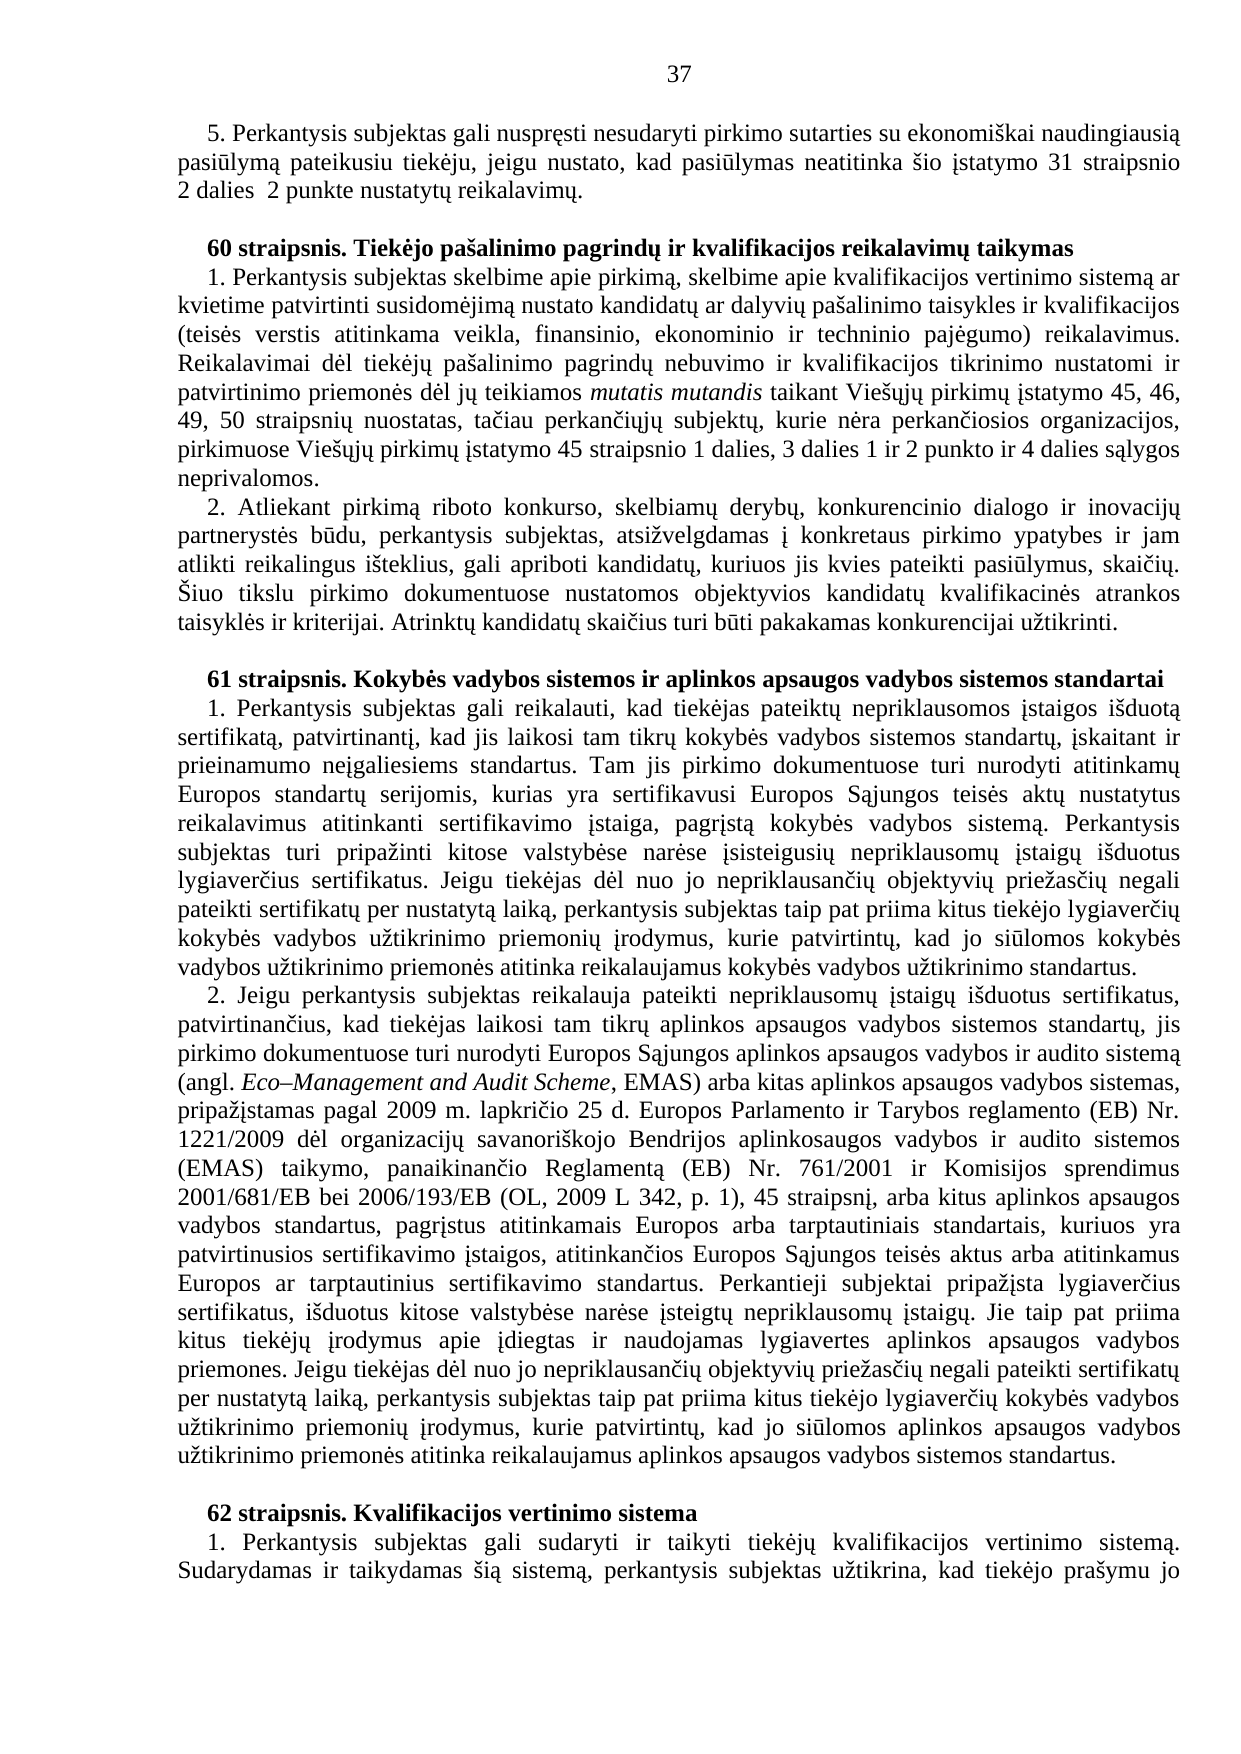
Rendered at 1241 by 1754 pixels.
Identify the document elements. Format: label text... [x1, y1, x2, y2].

text 60 straipsnis. Tiekėjo pašalinimo pagrindų ir kvalifikacijos reikalavimų taikymas [177, 233, 1181, 262]
text 5. Perkantysis subjektas gali nuspręsti nesudaryti pirkimo sutarties su ekonomiškai naudingiausią pasiūlymą pateikusiu tiekėju, jeigu nustato, kad pasiūlymas neatitinka šio įstatymo 31 straipsnio 2 dalies 2 punkte nustatytų reikalavimų. [177, 118, 1181, 204]
text 61 straipsnis. Kokybės vadybos sistemos ir aplinkos apsaugos vadybos sistemos standartai [177, 664, 1181, 693]
text 1. Perkantysis subjektas gali reikalauti, kad tiekėjas pateiktų nepriklausomos įstaigos išduotą sertifikatą, patvirtinantį, kad jis laikosi tam tikrų kokybės vadybos sistemos standartų, įskaitant ir prieinamumo neįgaliesiems standartus. Tam jis pirkimo dokumentuose turi nurodyti atitinkamų Europos standartų serijomis, kurias yra sertifikavusi Europos Sąjungos teisės aktų nustatytus reikalavimus atitinkanti sertifikavimo įstaiga, pagrįstą kokybės vadybos sistemą. Perkantysis subjektas turi pripažinti kitose valstybėse narėse įsisteigusių nepriklausomų įstaigų išduotus lygiaverčius sertifikatus. Jeigu tiekėjas dėl nuo jo nepriklausančių objektyvių priežasčių negali pateikti sertifikatų per nustatytą laiką, perkantysis subjektas taip pat priima kitus tiekėjo lygiaverčių kokybės vadybos užtikrinimo priemonių įrodymus, kurie patvirtintų, kad jo siūlomos kokybės vadybos užtikrinimo priemonės atitinka reikalaujamus kokybės vadybos užtikrinimo standartus. [177, 693, 1181, 981]
text 2. Jeigu perkantysis subjektas reikalauja pateikti nepriklausomų įstaigų išduotus sertifikatus, patvirtinančius, kad tiekėjas laikosi tam tikrų aplinkos apsaugos vadybos sistemos standartų, jis pirkimo dokumentuose turi nurodyti Europos Sąjungos aplinkos apsaugos vadybos ir audito sistemą (angl. Eco–Management and Audit Scheme, EMAS) arba kitas aplinkos apsaugos vadybos sistemas, pripažįstamas pagal 2009 m. lapkričio 25 d. Europos Parlamento ir Tarybos reglamento (EB) Nr. 1221/2009 dėl organizacijų savanoriškojo Bendrijos aplinkosaugos vadybos ir audito sistemos (EMAS) taikymo, panaikinančio Reglamentą (EB) Nr. 761/2001 ir Komisijos sprendimus 2001/681/EB bei 2006/193/EB (OL, 2009 L 342, p. 1), 45 straipsnį, arba kitus aplinkos apsaugos vadybos standartus, pagrįstus atitinkamais Europos arba tarptautiniais standartais, kuriuos yra patvirtinusios sertifikavimo įstaigos, atitinkančios Europos Sąjungos teisės aktus arba atitinkamus Europos ar tarptautinius sertifikavimo standartus. Perkantieji subjektai pripažįsta lygiaverčius sertifikatus, išduotus kitose valstybėse narėse įsteigtų nepriklausomų įstaigų. Jie taip pat priima kitus tiekėjų įrodymus apie įdiegtas ir naudojamas lygiavertes aplinkos apsaugos vadybos priemones. Jeigu tiekėjas dėl nuo jo nepriklausančių objektyvių priežasčių negali pateikti sertifikatų per nustatytą laiką, perkantysis subjektas taip pat priima kitus tiekėjo lygiaverčių kokybės vadybos užtikrinimo priemonių įrodymus, kurie patvirtintų, kad jo siūlomos aplinkos apsaugos vadybos užtikrinimo priemonės atitinka reikalaujamus aplinkos apsaugos vadybos sistemos standartus. [177, 981, 1181, 1469]
text 62 straipsnis. Kvalifikacijos vertinimo sistema [177, 1498, 1181, 1527]
text 2. Atliekant pirkimą riboto konkurso, skelbiamų derybų, konkurencinio dialogo ir inovacijų partnerystės būdu, perkantysis subjektas, atsižvelgdamas į konkretaus pirkimo ypatybes ir jam atlikti reikalingus išteklius, gali apriboti kandidatų, kuriuos jis kvies pateikti pasiūlymus, skaičių. Šiuo tikslu pirkimo dokumentuose nustatomos objektyvios kandidatų kvalifikacinės atrankos taisyklės ir kriterijai. Atrinktų kandidatų skaičius turi būti pakakamas konkurencijai užtikrinti. [177, 492, 1181, 636]
text 1. Perkantysis subjektas gali sudaryti ir taikyti tiekėjų kvalifikacijos vertinimo sistemą. Sudarydamas ir taikydamas šią sistemą, perkantysis subjektas užtikrina, kad tiekėjo prašymu jo [177, 1527, 1181, 1584]
text 1. Perkantysis subjektas skelbime apie pirkimą, skelbime apie kvalifikacijos vertinimo sistemą ar kvietime patvirtinti susidomėjimą nustato kandidatų ar dalyvių pašalinimo taisykles ir kvalifikacijos (teisės verstis atitinkama veikla, finansinio, ekonominio ir techninio pajėgumo) reikalavimus. Reikalavimai dėl tiekėjų pašalinimo pagrindų nebuvimo ir kvalifikacijos tikrinimo nustatomi ir patvirtinimo priemonės dėl jų teikiamos mutatis mutandis taikant Viešųjų pirkimų įstatymo 45, 46, 49, 50 straipsnių nuostatas, tačiau perkančiųjų subjektų, kurie nėra perkančiosios organizacijos, pirkimuose Viešųjų pirkimų įstatymo 45 straipsnio 1 dalies, 3 dalies 1 ir 2 punkto ir 4 dalies sąlygos neprivalomos. [177, 262, 1181, 492]
